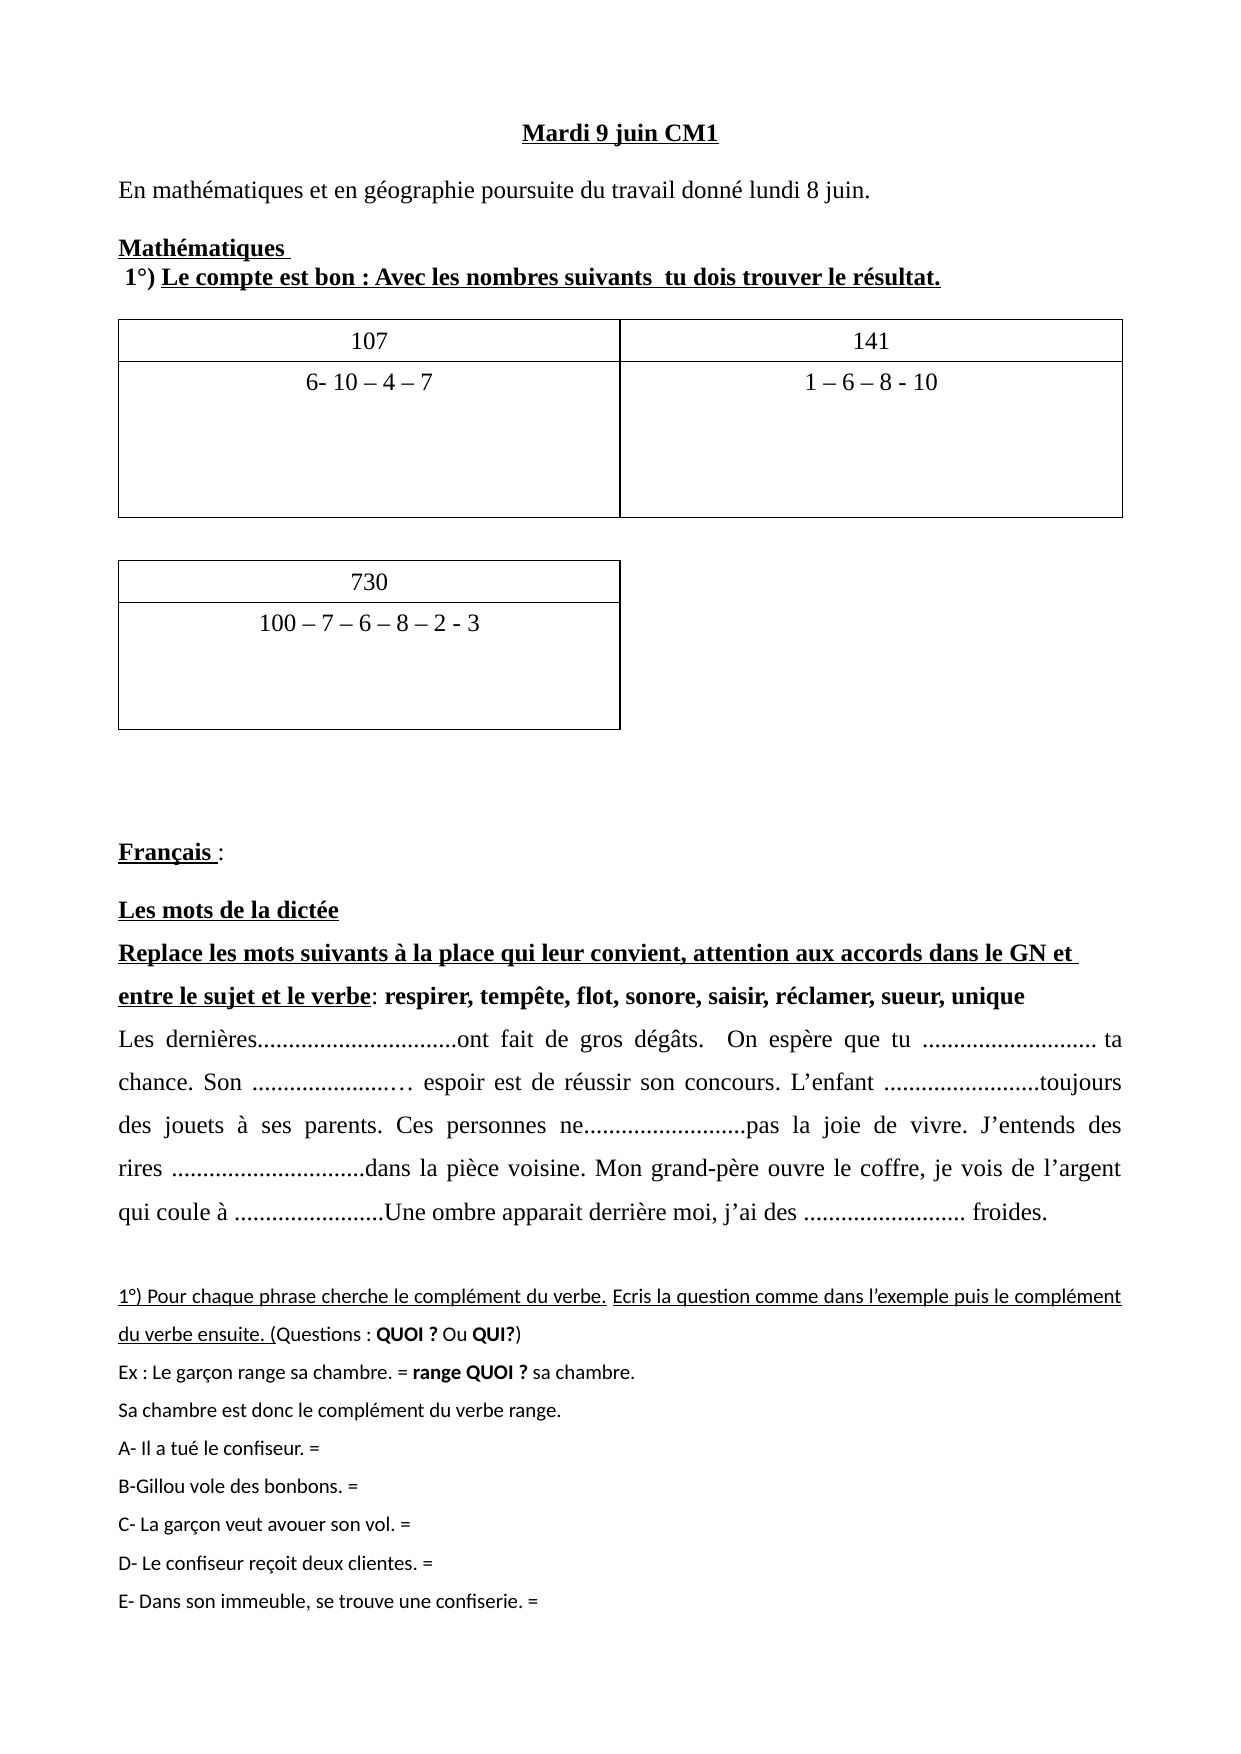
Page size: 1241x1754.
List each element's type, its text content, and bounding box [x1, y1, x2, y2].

text D- Le confiseur reçoit deux clientes. = [118, 1550, 1122, 1575]
text Les mots de la dictée [118, 895, 1122, 923]
table_cell 1 – 6 – 8 - 10 [621, 362, 1122, 517]
text Ex : Le garçon range sa chambre. = range QUOI ? sa chambre. [118, 1359, 1122, 1384]
text En mathématiques et en géographie poursuite du travail donné lundi 8 juin. [118, 176, 1122, 204]
text 1°) Le compte est bon : Avec les nombres suivants tu dois trouver le résultat. [118, 262, 1122, 291]
text C- La garçon veut avouer son vol. = [118, 1512, 1122, 1537]
table_header 107 [119, 320, 619, 361]
text Mathématiques [118, 233, 1122, 262]
text E- Dans son immeuble, se trouve une confiserie. = [118, 1588, 1122, 1613]
table_cell 6- 10 – 4 – 7 [119, 362, 619, 517]
text Replace les mots suivants à la place qui leur convient, attention aux accords dans le GN et entre le sujet et le verbe: respirer, tempête, flot, sonore, saisir, réclamer, sueur, unique [118, 938, 1122, 1010]
table_header 141 [621, 320, 1122, 361]
text Français : [118, 837, 1122, 866]
table_cell 100 – 7 – 6 – 8 – 2 - 3 [119, 603, 619, 729]
text A- Il a tué le confiseur. = [118, 1435, 1122, 1461]
text Mardi 9 juin CM1 [118, 118, 1122, 147]
text B-Gillou vole des bonbons. = [118, 1473, 1122, 1499]
text Les dernières................................ont fait de gros dégâts. On espère que tu ............................ ta chance. Son ......................… espoir est de réussir son concours. L’enfant .........................toujours des jouets à ses parents. Ces personnes ne..........................pas la joie de vivre. J’entends des rires ...............................dans la pièce voisine. Mon grand-père ouvre le coffre, je vois de l’argent qui coule à ........................Une ombre apparait derrière moi, j’ai des .......................... froides. [118, 1024, 1122, 1225]
table_header 730 [119, 561, 619, 602]
text 1°) Pour chaque phrase cherche le complément du verbe. Ecris la question comme dans l’exemple puis le complément du verbe ensuite. (Questions : QUOI ? Ou QUI?) [118, 1283, 1122, 1346]
text Sa chambre est donc le complément du verbe range. [118, 1397, 1122, 1423]
